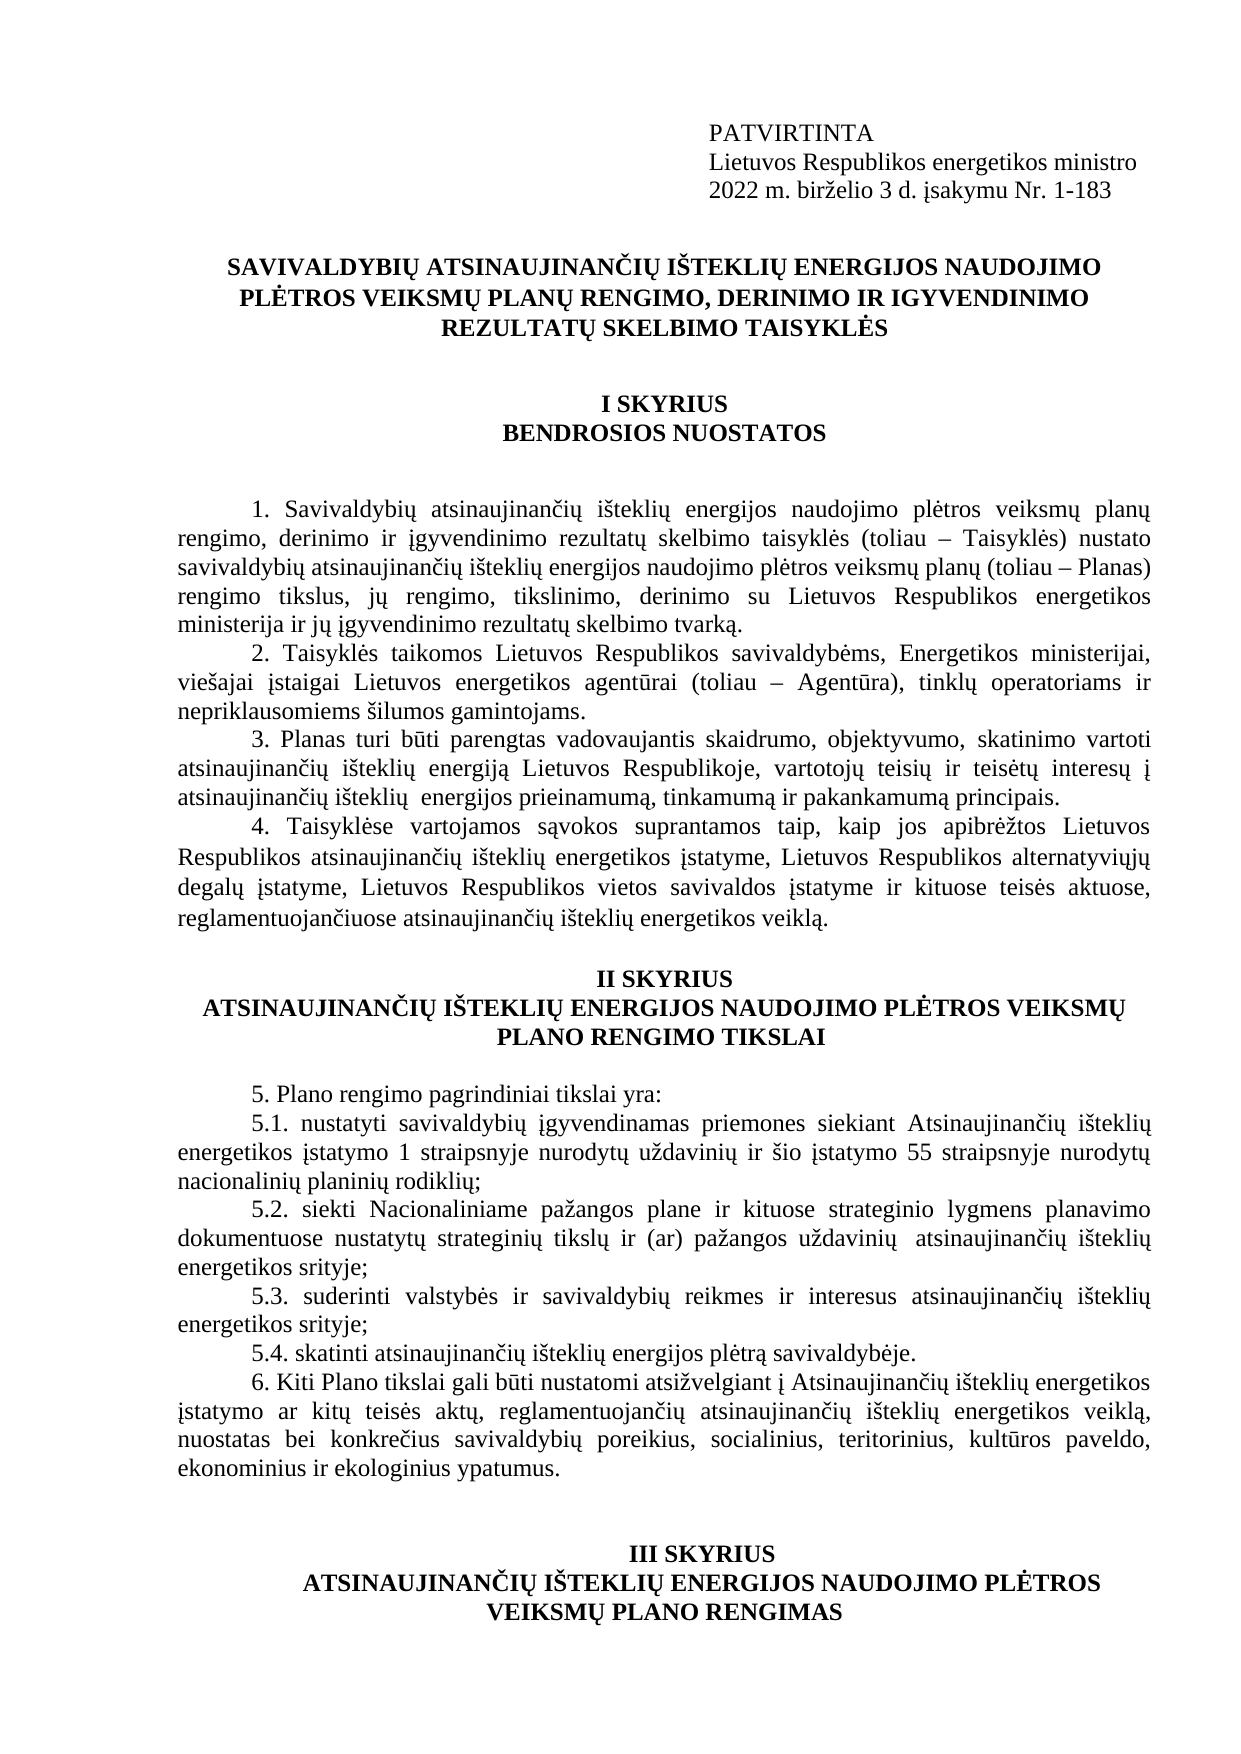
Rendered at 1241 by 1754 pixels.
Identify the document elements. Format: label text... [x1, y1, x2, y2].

text Lietuvos Respublikos energetikos ministro [177, 147, 1152, 176]
text 1. Savivaldybių atsinaujinančių išteklių energijos naudojimo plėtros veiksmų planų rengimo, derinimo ir įgyvendinimo rezultatų skelbimo taisyklės (toliau – Taisyklės) nustato savivaldybių atsinaujinančių išteklių energijos naudojimo plėtros veiksmų planų (toliau – Planas) rengimo tikslus, jų rengimo, tikslinimo, derinimo su Lietuvos Respublikos energetikos ministerija ir jų įgyvendinimo rezultatų skelbimo tvarką. [177, 494, 1152, 638]
text 5. Plano rengimo pagrindiniai tikslai yra: [177, 1079, 1152, 1108]
text 3. Planas turi būti parengtas vadovaujantis skaidrumo, objektyvumo, skatinimo vartoti atsinaujinančių išteklių energiją Lietuvos Respublikoje, vartotojų teisių ir teisėtų interesų į atsinaujinančių išteklių energijos prieinamumą, tinkamumą ir pakankamumą principais. [177, 724, 1152, 811]
text III SKYRIUS [177, 1539, 1152, 1568]
text 2. Taisyklės taikomos Lietuvos Respublikos savivaldybėms, Energetikos ministerijai, viešajai įstaigai Lietuvos energetikos agentūrai (toliau – Agentūra), tinklų operatoriams ir nepriklausomiems šilumos gamintojams. [177, 638, 1152, 724]
text II SKYRIUS [177, 964, 1152, 993]
text 4. Taisyklėse vartojamos sąvokos suprantamos taip, kaip jos apibrėžtos Lietuvos Respublikos atsinaujinančių išteklių energetikos įstatyme, Lietuvos Respublikos alternatyviųjų degalų įstatyme, Lietuvos Respublikos vietos savivaldos įstatyme ir kituose teisės aktuose, reglamentuojančiuose atsinaujinančių išteklių energetikos veiklą. [177, 811, 1152, 932]
text 5.2. siekti Nacionaliniame pažangos plane ir kituose strateginio lygmens planavimo dokumentuose nustatytų strateginių tikslų ir (ar) pažangos uždavinių atsinaujinančių išteklių energetikos srityje; [177, 1194, 1152, 1281]
text 6. Kiti Plano tikslai gali būti nustatomi atsižvelgiant į Atsinaujinančių išteklių energetikos įstatymo ar kitų teisės aktų, reglamentuojančių atsinaujinančių išteklių energetikos veiklą, nuostatas bei konkrečius savivaldybių poreikius, socialinius, teritorinius, kultūros paveldo, ekonominius ir ekologinius ypatumus. [177, 1367, 1152, 1482]
text 5.4. skatinti atsinaujinančių išteklių energijos plėtrą savivaldybėje. [177, 1338, 1152, 1367]
text 5.1. nustatyti savivaldybių įgyvendinamas priemones siekiant Atsinaujinančių išteklių energetikos įstatymo 1 straipsnyje nurodytų uždavinių ir šio įstatymo 55 straipsnyje nurodytų nacionalinių planinių rodiklių; [177, 1108, 1152, 1194]
text ATSINAUJINANČIŲ IŠTEKLIŲ ENERGIJOS NAUDOJIMO PLĖTROS VEIKSMŲ PLANO RENGIMAS [177, 1568, 1152, 1626]
text SAVIVALDYBIŲ ATSINAUJINANČIŲ IŠTEKLIŲ ENERGIJOS NAUDOJIMO PLĖTROS VEIKSMŲ PLANŲ RENGIMO, DERINIMO IR IGYVENDINIMO REZULTATŲ SKELBIMO TAISYKLĖS [177, 252, 1152, 342]
text BENDROSIOS NUOSTATOS [177, 418, 1152, 447]
text I SKYRIUS [177, 389, 1152, 418]
text 5.3. suderinti valstybės ir savivaldybių reikmes ir interesus atsinaujinančių išteklių energetikos srityje; [177, 1281, 1152, 1338]
text ATSINAUJINANČIŲ IŠTEKLIŲ ENERGIJOS NAUDOJIMO PLĖTROS VEIKSMŲ PLANO RENGIMO TIKSLAI [177, 993, 1152, 1051]
text 2022 m. birželio 3 d. įsakymu Nr. 1-183 [177, 176, 1152, 204]
text PATVIRTINTA [177, 118, 1152, 147]
